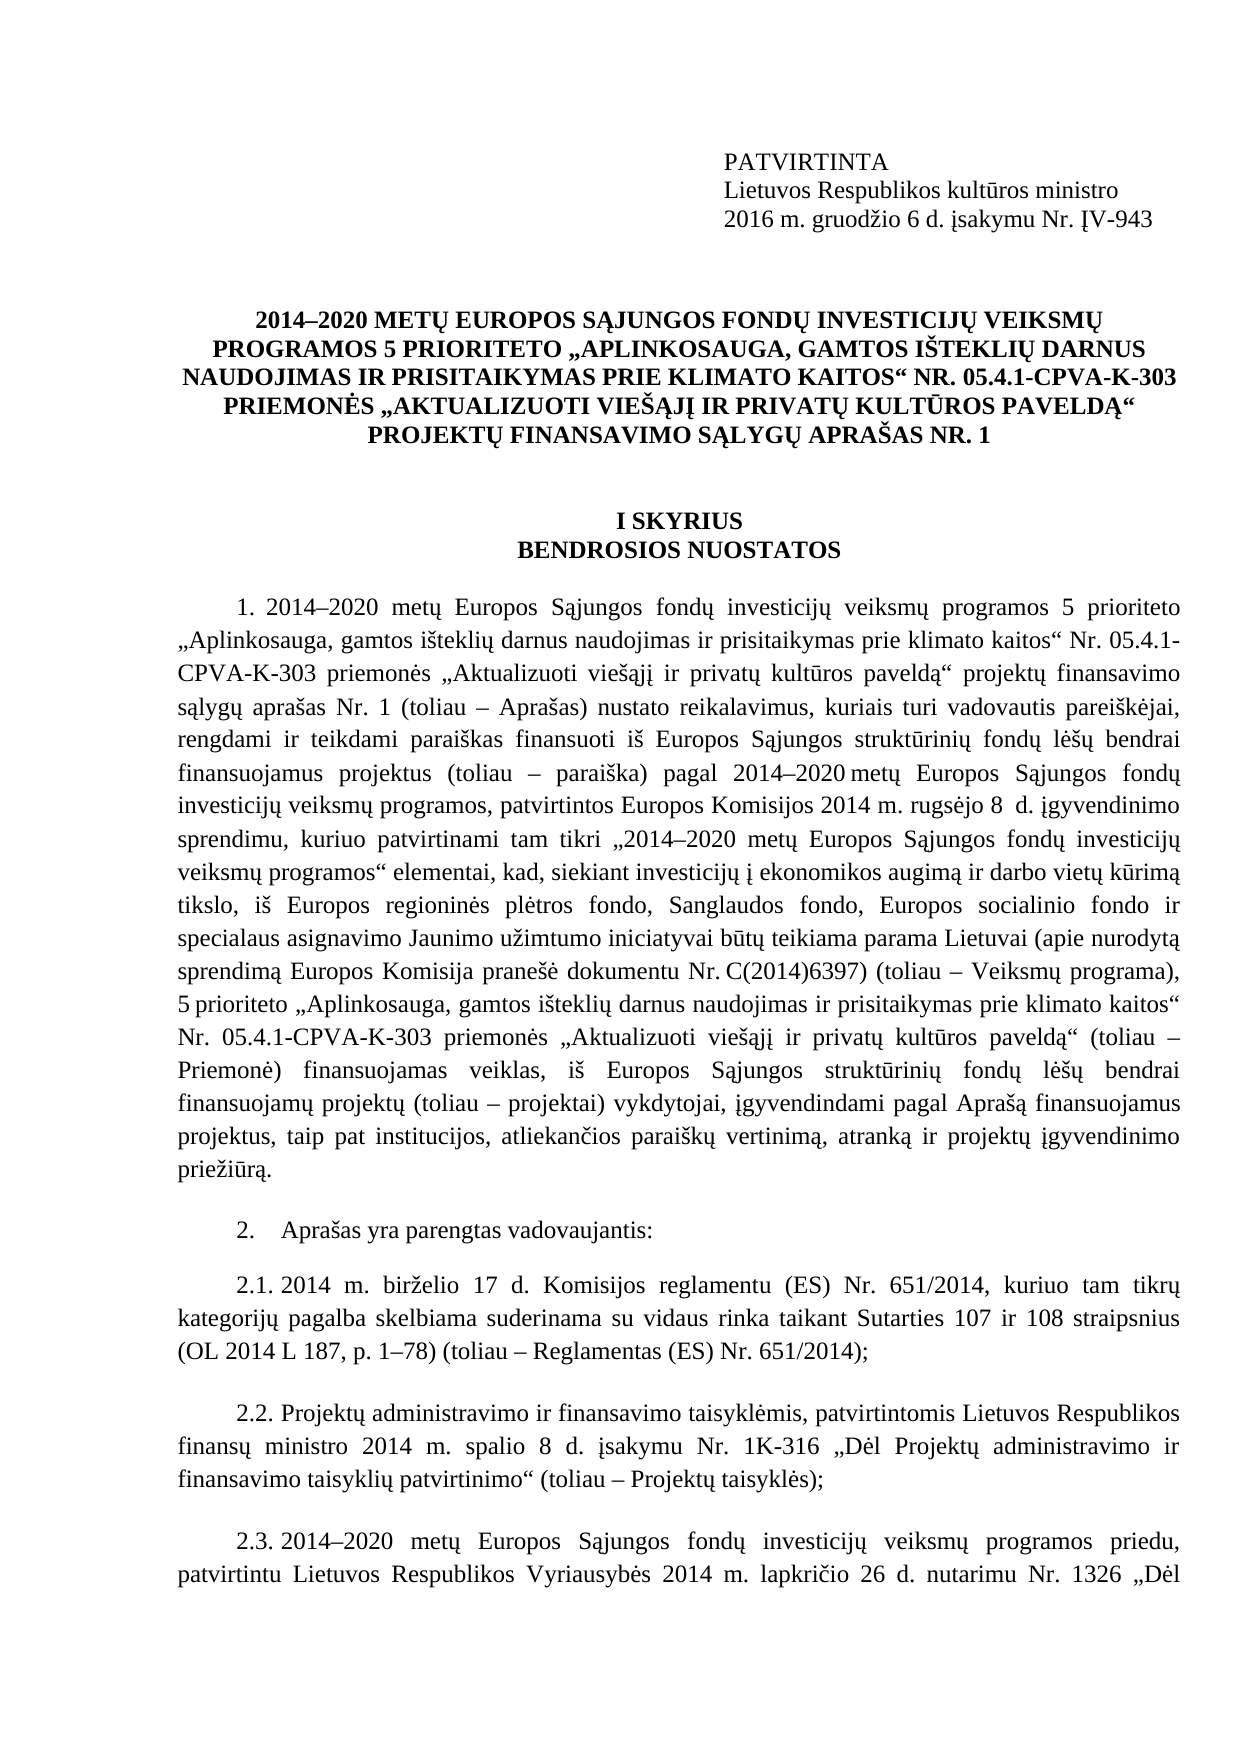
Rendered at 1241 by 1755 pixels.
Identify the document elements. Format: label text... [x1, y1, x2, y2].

text 1. 2014–2020 metų Europos Sąjungos fondų investicijų veiksmų programos 5 prioriteto „Aplinkosauga, gamtos išteklių darnus naudojimas ir prisitaikymas prie klimato kaitos“ Nr. 05.4.1-CPVA-K-303 priemonės „Aktualizuoti viešąjį ir privatų kultūros paveldą“ projektų finansavimo sąlygų aprašas Nr. 1 (toliau – Aprašas) nustato reikalavimus, kuriais turi vadovautis pareiškėjai, rengdami ir teikdami paraiškas finansuoti iš Europos Sąjungos struktūrinių fondų lėšų bendrai finansuojamus projektus (toliau – paraiška) pagal 2014–2020 metų Europos Sąjungos fondų investicijų veiksmų programos, patvirtintos Europos Komisijos 2014 m. rugsėjo 8 d. įgyvendinimo sprendimu, kuriuo patvirtinami tam tikri „2014–2020 metų Europos Sąjungos fondų investicijų veiksmų programos“ elementai, kad, siekiant investicijų į ekonomikos augimą ir darbo vietų kūrimą tikslo, iš Europos regioninės plėtros fondo, Sanglaudos fondo, Europos socialinio fondo ir specialaus asignavimo Jaunimo užimtumo iniciatyvai būtų teikiama parama Lietuvai (apie nurodytą sprendimą Europos Komisija pranešė dokumentu Nr. C(2014)6397) (toliau – Veiksmų programa), 5 prioriteto „Aplinkosauga, gamtos išteklių darnus naudojimas ir prisitaikymas prie klimato kaitos“ Nr. 05.4.1-CPVA-K-303 priemonės „Aktualizuoti viešąjį ir privatų kultūros paveldą“ (toliau – Priemonė) finansuojamas veiklas, iš Europos Sąjungos struktūrinių fondų lėšų bendrai finansuojamų projektų (toliau – projektai) vykdytojai, įgyvendindami pagal Aprašą finansuojamus projektus, taip pat institucijos, atliekančios paraiškų vertinimą, atranką ir projektų įgyvendinimo priežiūrą. [177, 592, 1181, 1183]
text I SKYRIUS [177, 506, 1181, 535]
text 2014–2020 METŲ EUROPOS SĄJUNGOS FONDŲ INVESTICIJŲ VEIKSMŲ PROGRAMOS 5 PRIORITETO „APLINKOSAUGA, GAMTOS IŠTEKLIŲ DARNUS NAUDOJIMAS IR PRISITAIKYMAS PRIE KLIMATO KAITOS“ NR. 05.4.1-CPVA-K-303 PRIEMONĖS „AKTUALIZUOTI VIEŠĄJĮ IR PRIVATŲ KULTŪROS PAVELDĄ“ PROJEKTŲ FINANSAVIMO SĄLYGŲ APRAŠAS NR. 1 [177, 305, 1181, 449]
text 2.2. Projektų administravimo ir finansavimo taisyklėmis, patvirtintomis Lietuvos Respublikos finansų ministro 2014 m. spalio 8 d. įsakymu Nr. 1K-316 „Dėl Projektų administravimo ir finansavimo taisyklių patvirtinimo“ (toliau – Projektų taisyklės); [177, 1398, 1181, 1493]
text BENDROSIOS NUOSTATOS [177, 535, 1181, 564]
text 2.1. 2014 m. birželio 17 d. Komisijos reglamentu (ES) Nr. 651/2014, kuriuo tam tikrų kategorijų pagalba skelbiama suderinama su vidaus rinka taikant Sutarties 107 ir 108 straipsnius (OL 2014 L 187, p. 1–78) (toliau – Reglamentas (ES) Nr. 651/2014); [177, 1270, 1181, 1365]
text 2016 m. gruodžio 6 d. įsakymu Nr. ĮV-943 [723, 204, 1181, 233]
text Lietuvos Respublikos kultūros ministro [723, 176, 1181, 204]
text 2.3. 2014–2020 metų Europos Sąjungos fondų investicijų veiksmų programos priedu, patvirtintu Lietuvos Respublikos Vyriausybės 2014 m. lapkričio 26 d. nutarimu Nr. 1326 „Dėl [177, 1526, 1181, 1588]
text 2. Aprašas yra parengtas vadovaujantis: [177, 1216, 1181, 1244]
text PATVIRTINTA [723, 147, 1181, 176]
